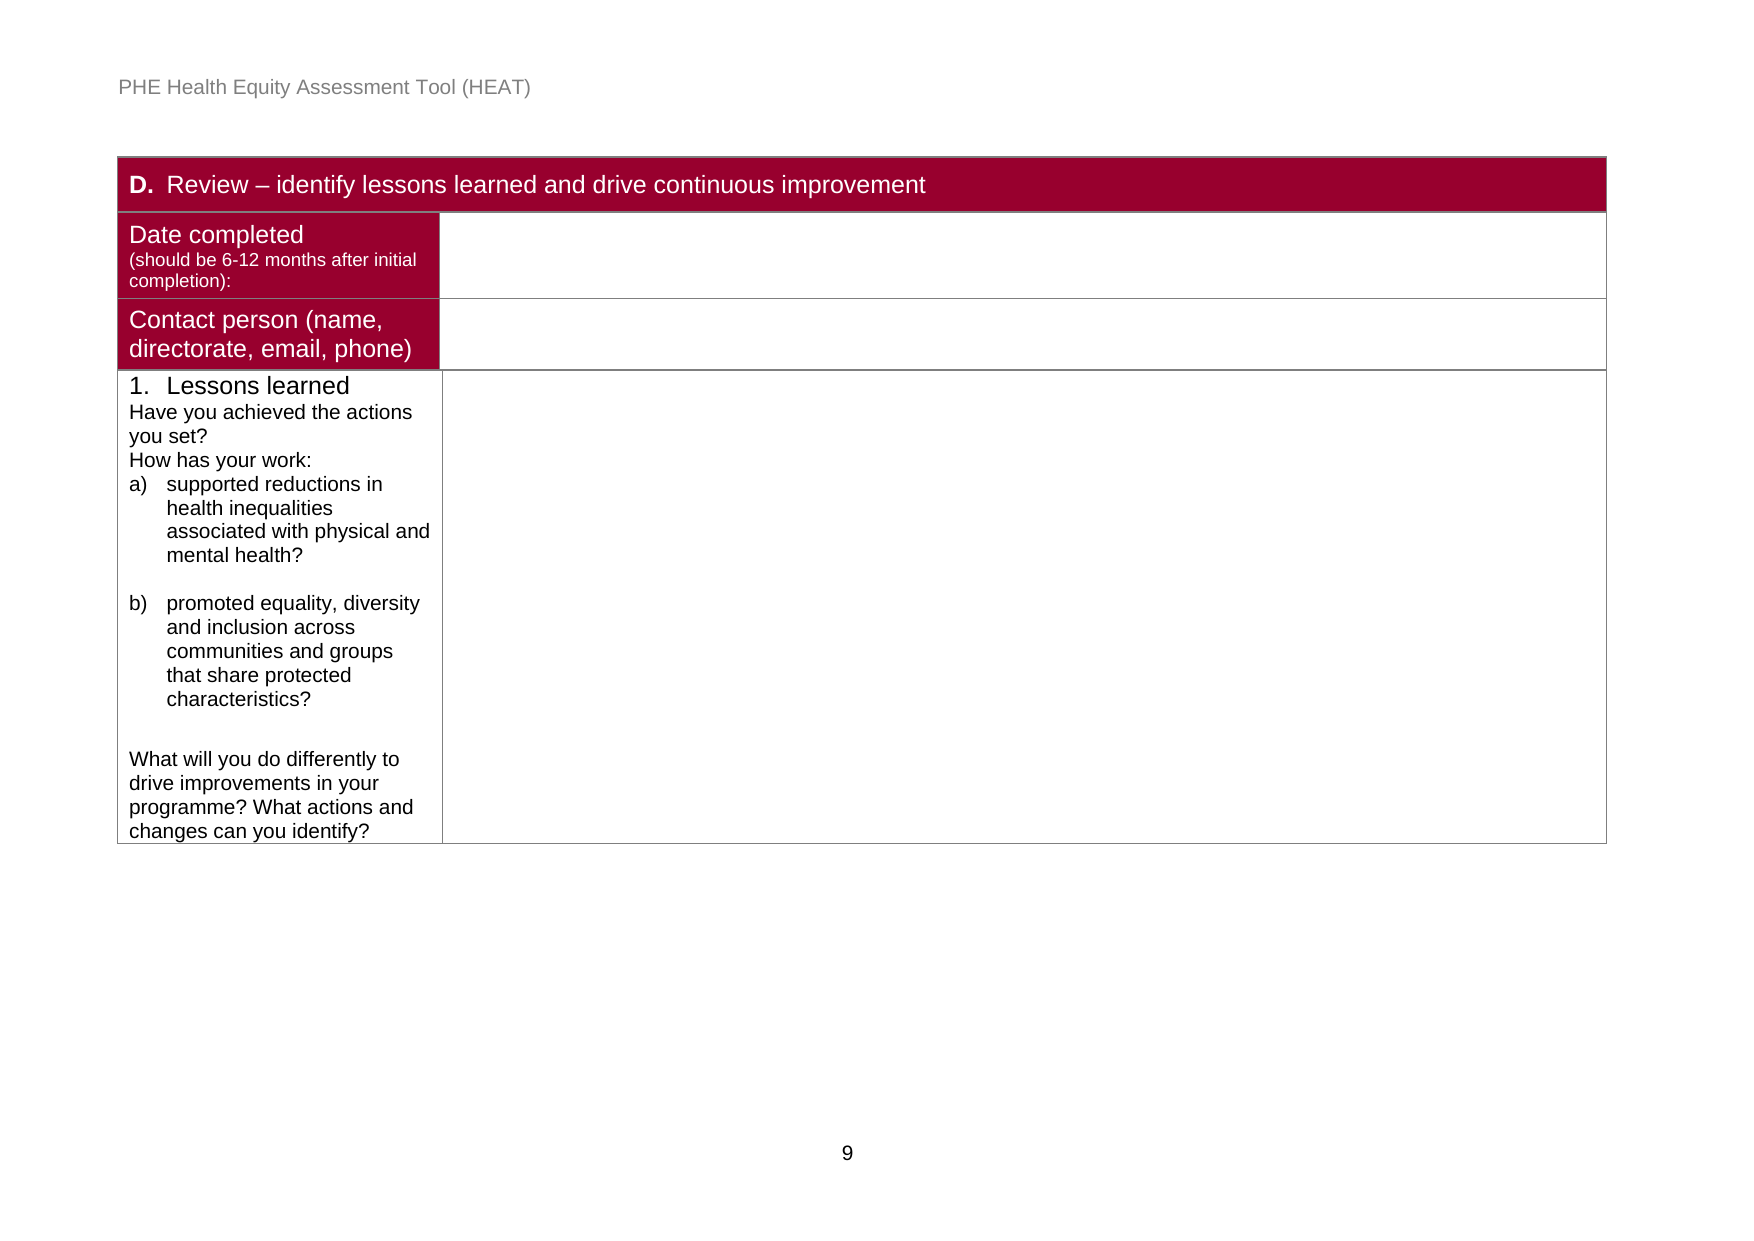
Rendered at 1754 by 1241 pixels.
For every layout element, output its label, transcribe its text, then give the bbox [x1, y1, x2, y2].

table_header Review – identify lessons learned and drive continuous improvement [118, 158, 1606, 211]
table_cell Contact person (name, directorate, email, phone) [118, 299, 439, 369]
table_header [443, 371, 1606, 843]
table_cell [440, 299, 1606, 369]
table_header Date completed (should be 6-12 months after initial completion): [118, 213, 439, 298]
table_header [440, 213, 1606, 298]
table_header Lessons learned Have you achieved the actions you set? How has your work: supported reductions in health inequalities associated with physical and mental health? promoted equality, diversity and inclusion across communities and groups that share protected characteristics? What will you do differently to drive improvements in your programme? What actions and changes can you identify? [118, 371, 442, 843]
